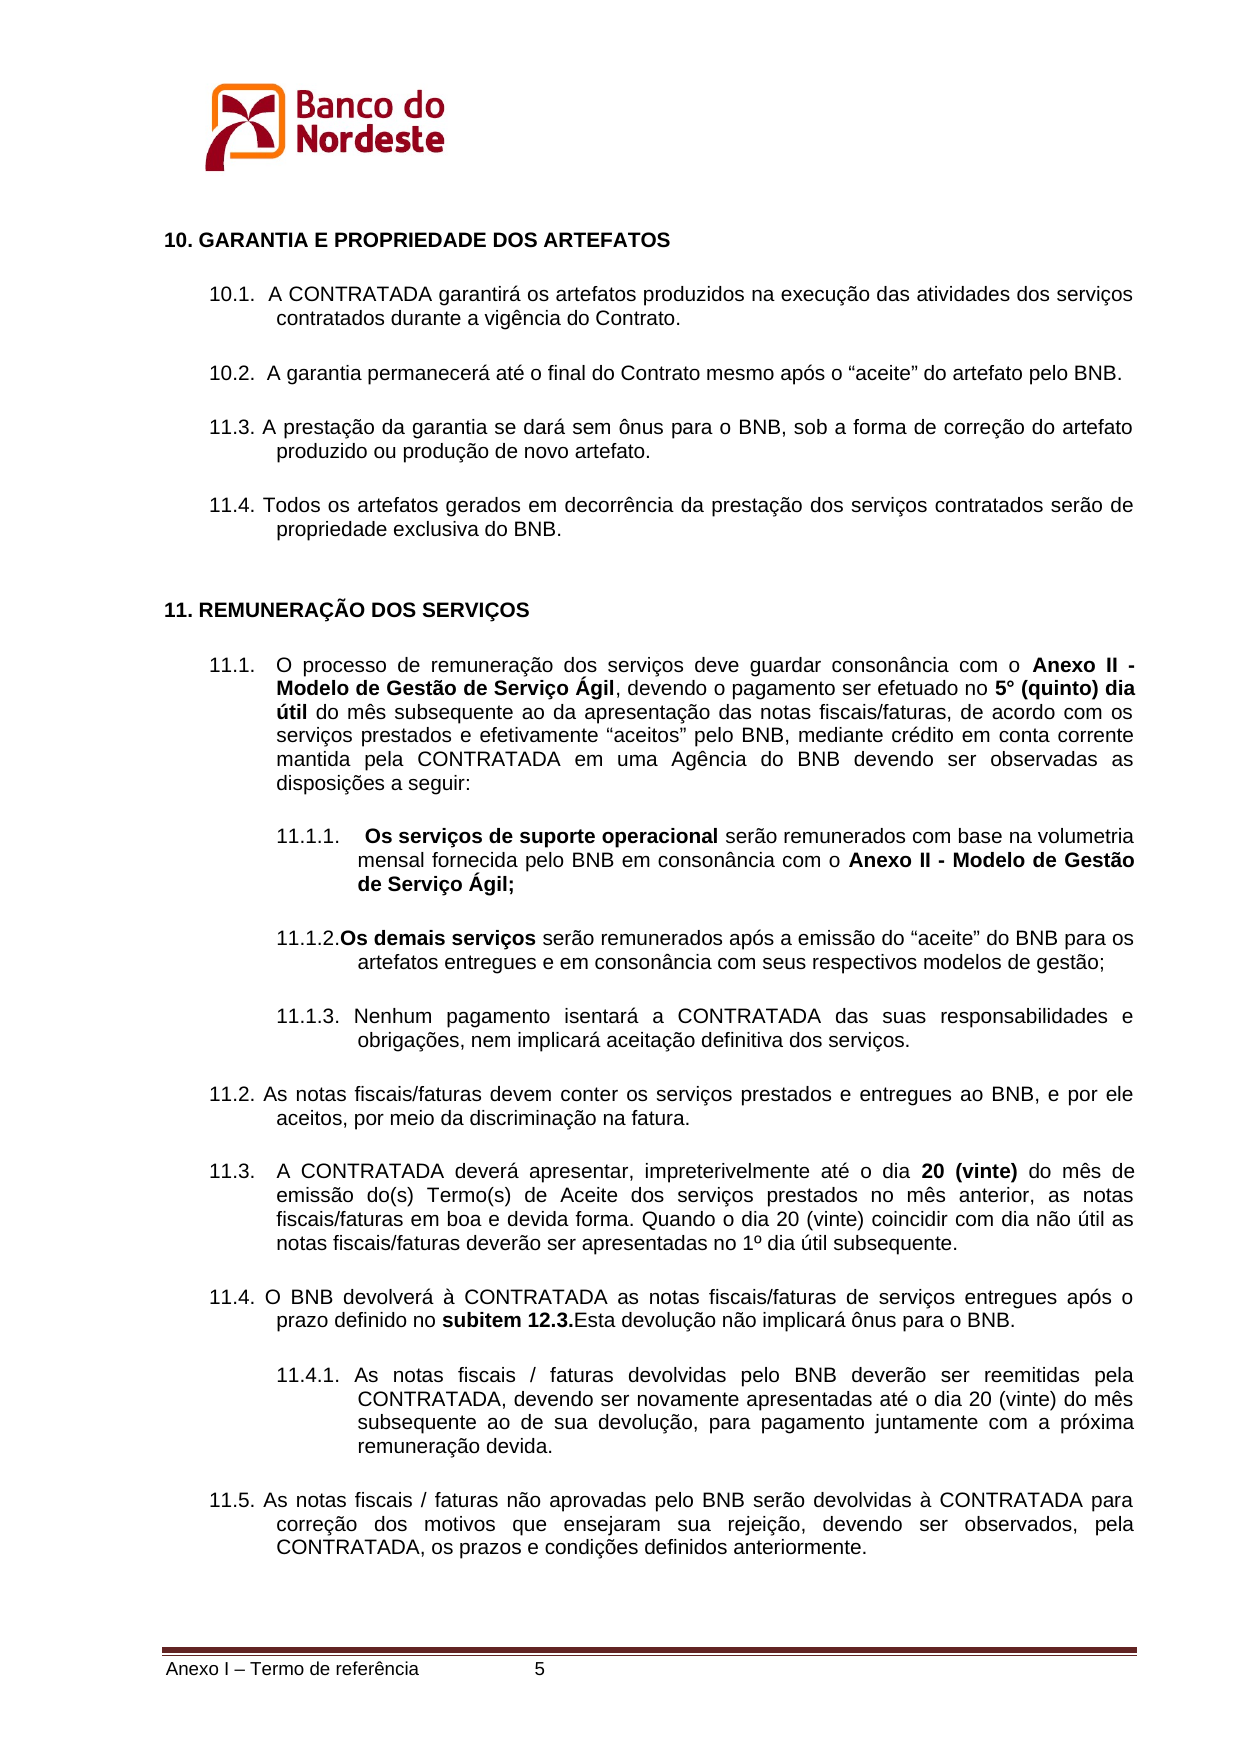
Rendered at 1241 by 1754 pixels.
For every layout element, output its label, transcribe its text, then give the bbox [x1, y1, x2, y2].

subtitle 10. GARANTIA E PROPRIEDADE DOS ARTEFATOS [164, 229, 1135, 252]
text 11.3. A prestação da garantia se dará sem ônus para o BNB, sob a forma de correção do artefato produzido ou produção de novo artefato. [209, 416, 1135, 463]
text 11.2. As notas fiscais/faturas devem conter os serviços prestados e entregues ao BNB, e por ele aceitos, por meio da discriminação na fatura. [209, 1082, 1135, 1129]
subtitle 11. REMUNERAÇÃO DOS SERVIÇOS [164, 599, 1135, 622]
text 11.1.3. Nenhum pagamento isentará a CONTRATADA das suas responsabilidades e obrigações, nem implicará aceitação definitiva dos serviços. [276, 1004, 1135, 1052]
picture [195, 73, 451, 179]
text 11.1.2.Os demais serviços serão remunerados após a emissão do “aceite” do BNB para os artefatos entregues e em consonância com seus respectivos modelos de gestão; [276, 927, 1135, 973]
text 11.1. O processo de remuneração dos serviços deve guardar consonância com o Anexo II - Modelo de Gestão de Serviço Ágil, devendo o pagamento ser efetuado no 5° (quinto) dia útil do mês subsequente ao da apresentação das notas fiscais/faturas, de acordo com os serviços prestados e efetivamente “aceitos” pelo BNB, mediante crédito em conta corrente mantida pela CONTRATADA em uma Agência do BNB devendo ser observadas as disposições a seguir: [209, 653, 1135, 794]
text 11.1.1. Os serviços de suporte operacional serão remunerados com base na volumetria mensal fornecida pelo BNB em consonância com o Anexo II - Modelo de Gestão de Serviço Ágil; [276, 825, 1135, 896]
text 11.4. Todos os artefatos gerados em decorrência da prestação dos serviços contratados serão de propriedade exclusiva do BNB. [209, 494, 1135, 541]
text 11.5. As notas fiscais / faturas não aprovadas pelo BNB serão devolvidas à CONTRATADA para correção dos motivos que ensejaram sua rejeição, devendo ser observados, pela CONTRATADA, os prazos e condições definidos anteriormente. [209, 1488, 1135, 1559]
text 11.3. A CONTRATADA deverá apresentar, impreterivelmente até o dia 20 (vinte) do mês de emissão do(s) Termo(s) de Aceite dos serviços prestados no mês anterior, as notas fiscais/faturas em boa e devida forma. Quando o dia 20 (vinte) coincidir com dia não útil as notas fiscais/faturas deverão ser apresentadas no 1º dia útil subsequente. [209, 1160, 1135, 1254]
text 10.1. A CONTRATADA garantirá os artefatos produzidos na execução das atividades dos serviços contratados durante a vigência do Contrato. [209, 283, 1135, 330]
text 11.4.1. As notas fiscais / faturas devolvidas pelo BNB deverão ser reemitidas pela CONTRATADA, devendo ser novamente apresentadas até o dia 20 (vinte) do mês subsequente ao de sua devolução, para pagamento juntamente com a próxima remuneração devida. [276, 1363, 1135, 1457]
text 11.4. O BNB devolverá à CONTRATADA as notas fiscais/faturas de serviços entregues após o prazo definido no subitem 12.3.Esta devolução não implicará ônus para o BNB. [209, 1285, 1135, 1332]
text 10.2. A garantia permanecerá até o final do Contrato mesmo após o “aceite” do artefato pelo BNB. [209, 361, 1135, 384]
